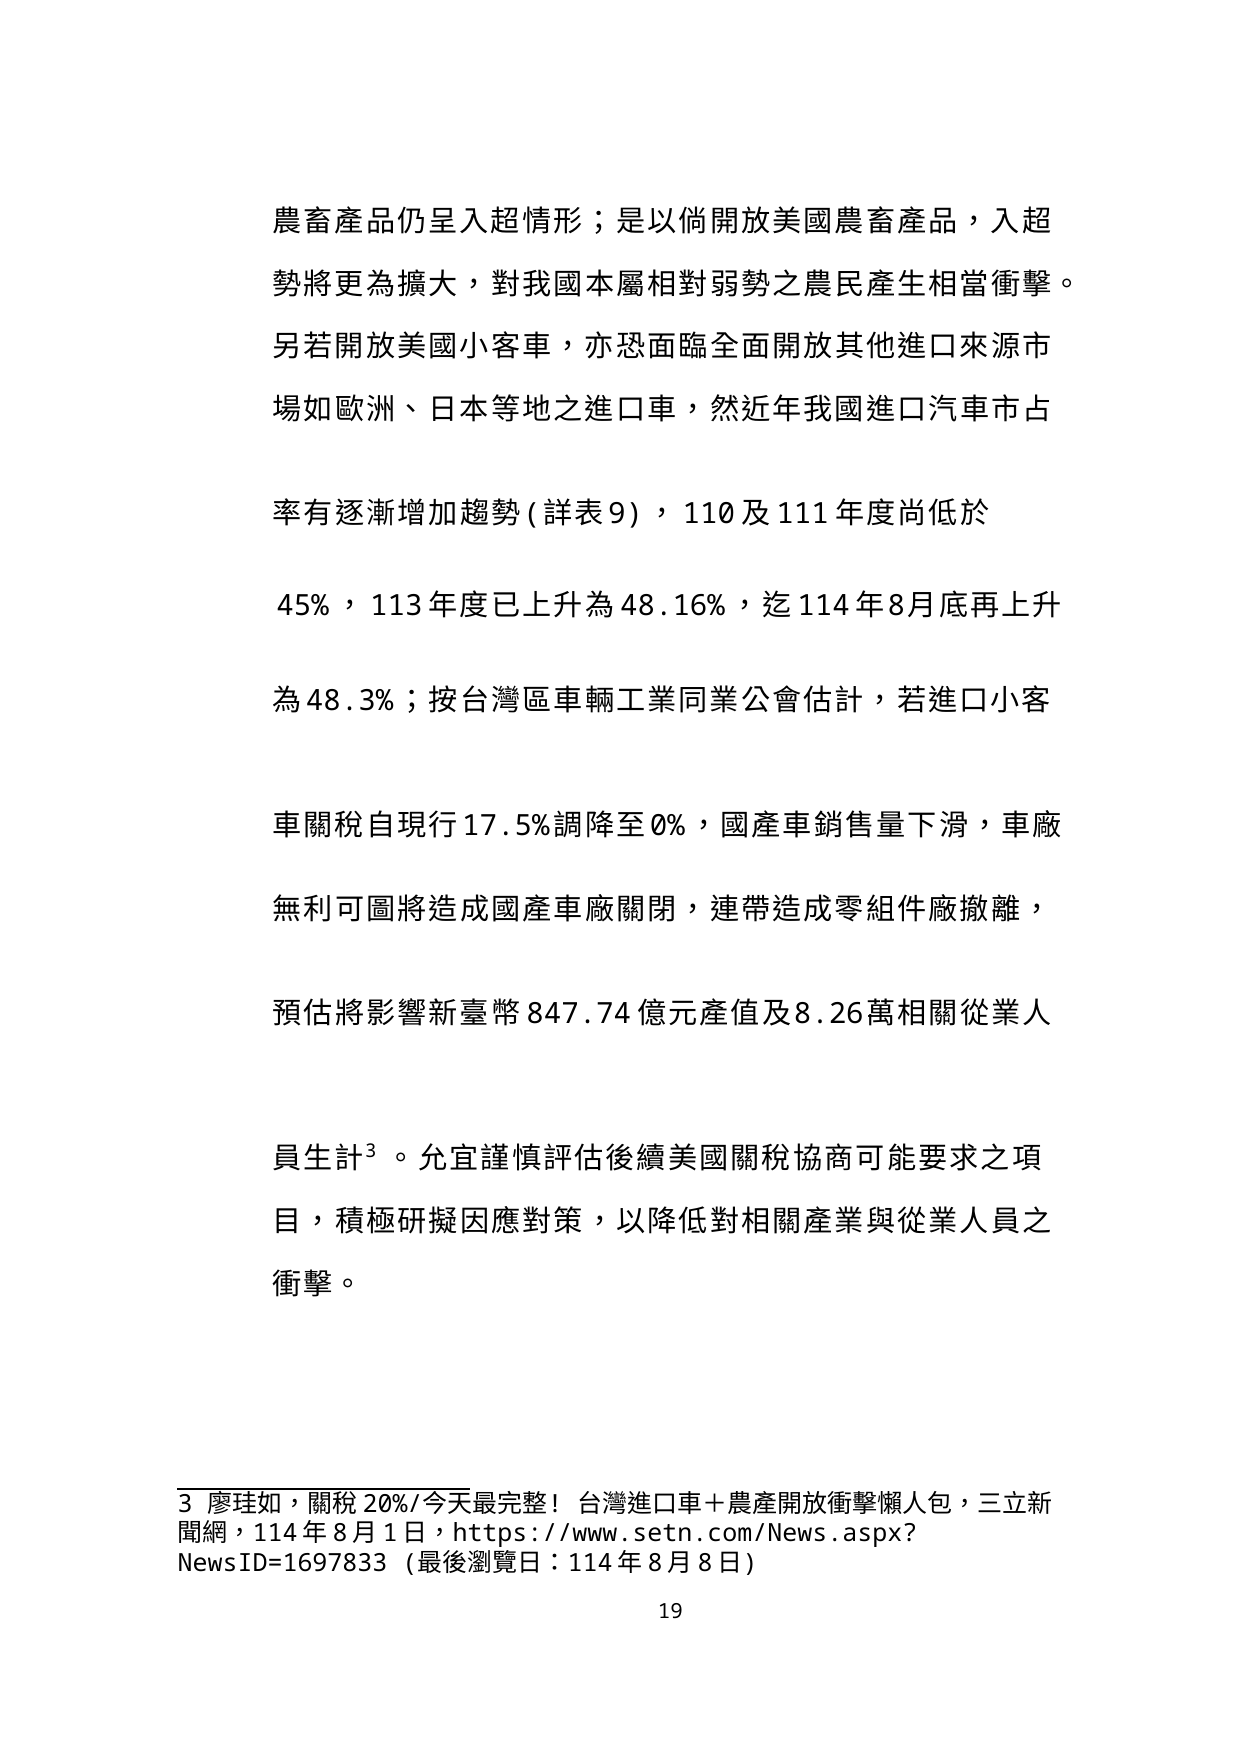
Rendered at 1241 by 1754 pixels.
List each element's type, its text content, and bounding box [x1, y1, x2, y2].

text 廖珪如，關稅20%/今天最完整! 台灣進口車＋農產開放衝擊懶人包，三立新聞網，114年8月1日，https://www.setn.com/News.aspx?NewsID=1697833 (最後瀏覽日：114年8月8日) [177, 1489, 1063, 1577]
text 由表3數據可知，我國雖對自美國進口之農畜產品有若干關稅及非關稅障礙，近年我國對美國之動物及植物等農畜產品仍呈入超情形；是以倘開放美國農畜產品，入超勢將更為擴大，對我國本屬相對弱勢之農民產生相當衝擊。另若開放美國小客車，亦恐面臨全面開放其他進口來源市場如歐洲、日本等地之進口車，然近年我國進口汽車市占率有逐漸增加趨勢(詳表9)，110及111年度尚低於45%，113年度已上升為48.16%，迄114年8月底再上升為48.3%；按台灣區車輛工業同業公會估計，若進口小客車關稅自現行17.5%調降至0%，國產車銷售量下滑，車廠無利可圖將造成國產車廠關閉，連帶造成零組件廠撤離，預估將影響新臺幣847.74億元產值及8.26萬相關從業人員生計。允宜謹慎評估後續美國關稅協商可能要求之項目，積極研擬因應對策，以降低對相關產業與從業人員之衝擊。 [266, 177, 1063, 1302]
